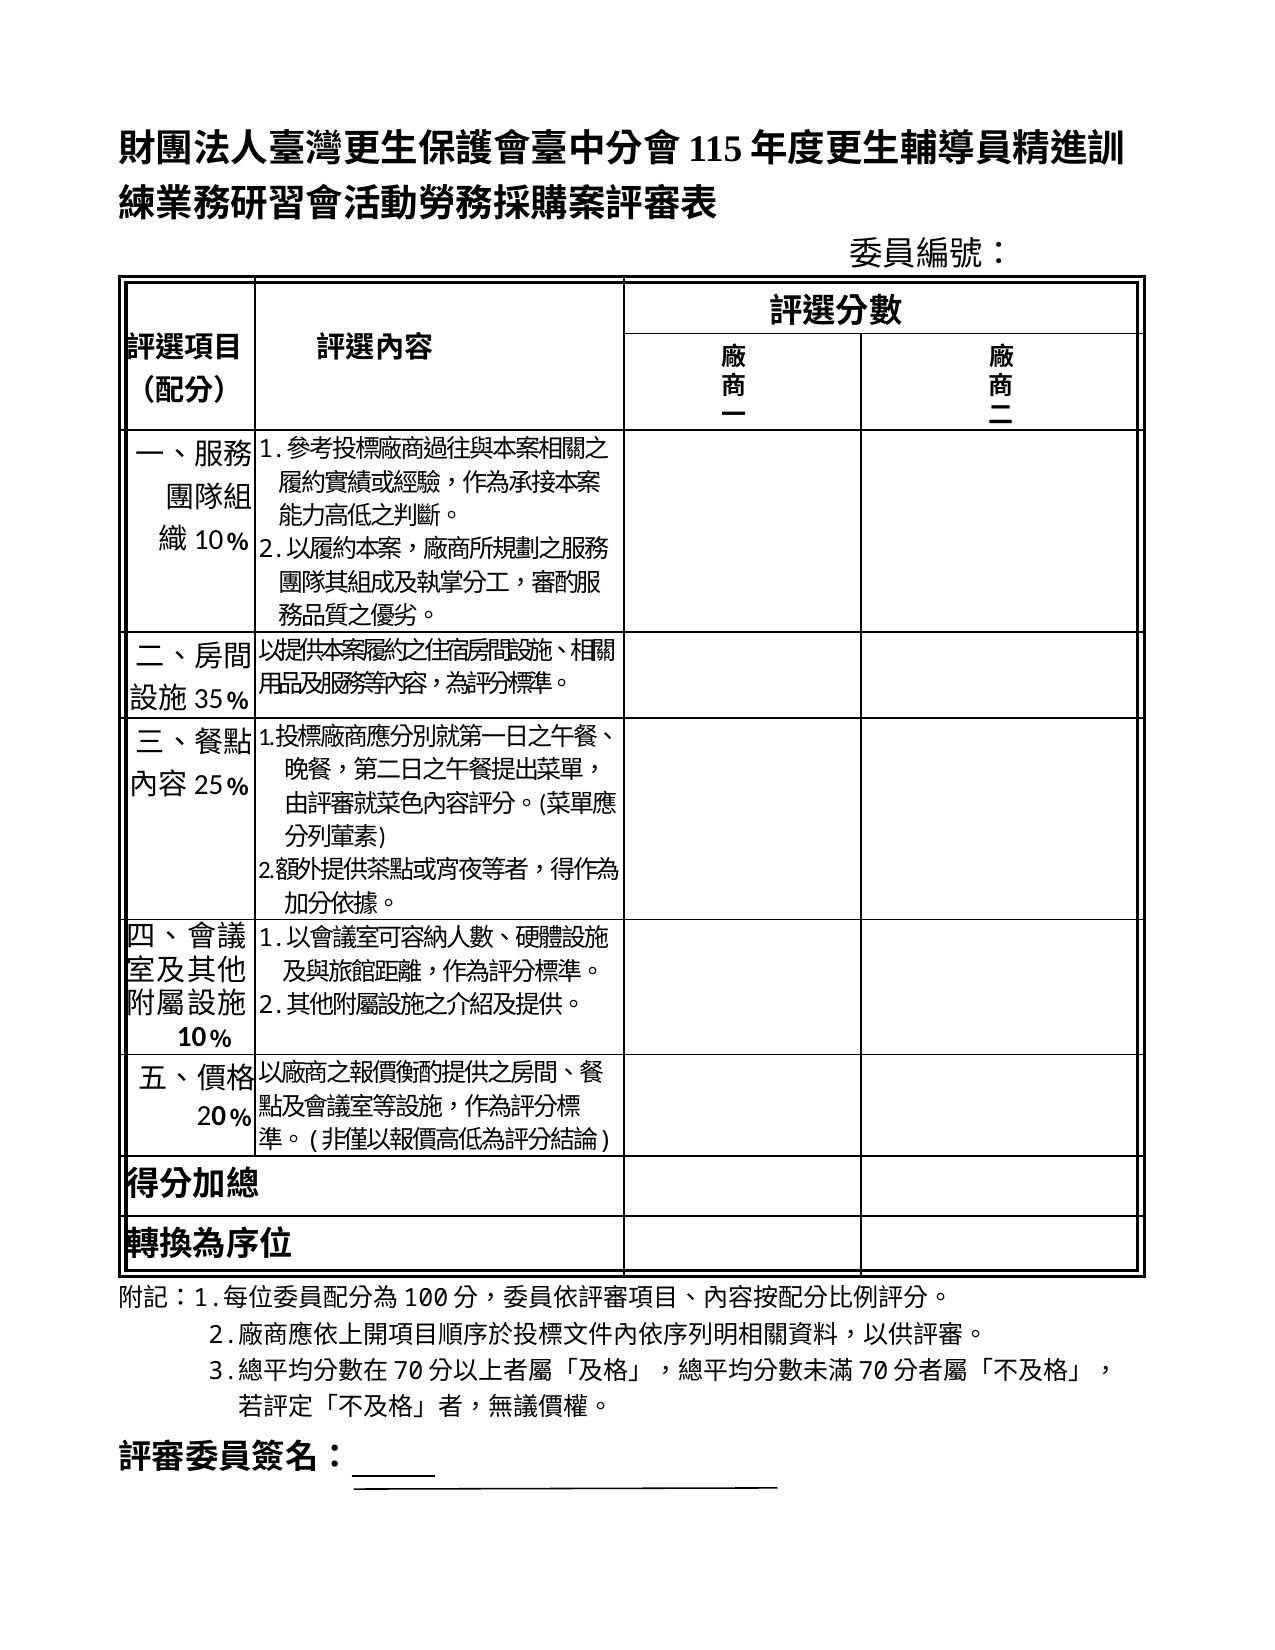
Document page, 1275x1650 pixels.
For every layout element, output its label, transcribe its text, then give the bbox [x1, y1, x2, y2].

text 附記：1.每位委員配分為100分，委員依評審項目、內容按配分比例評分。 [118, 1278, 1157, 1314]
text 3.總平均分數在70分以上者屬「及格」，總平均分數未滿70分者屬「不及格」， [118, 1350, 1157, 1387]
table_cell 以提供本案履約之住宿房間設施、相關用品及服務等內容，為評分標準。 [256, 633, 623, 717]
table_cell [862, 719, 1136, 919]
table_cell 1.參考投標廠商過往與本案相關之履約實績或經驗，作為承接本案能力高低之判斷。 2.以履約本案，廠商所規劃之服務團隊其組成及執掌分工，審酌服務品質之優劣。 [256, 431, 623, 631]
table_cell 五、價格20﹪ [128, 1055, 254, 1155]
table_cell [625, 431, 860, 631]
table_cell 1.以會議室可容納人數、硬體設施及與旅館距離，作為評分標準。 2.其他附屬設施之介紹及提供。 [256, 920, 623, 1053]
table_cell [625, 920, 860, 1053]
text 財團法人臺灣更生保護會臺中分會115年度更生輔導員精進訓練業務研習會活動勞務採購案評審表 [118, 118, 1157, 227]
table_cell 二、房間設施35﹪ [128, 633, 254, 717]
table_cell [862, 1157, 1136, 1215]
table_cell [625, 1055, 860, 1155]
table_cell 廠 商 一 [625, 334, 860, 429]
table_cell [862, 920, 1136, 1053]
table_cell [625, 719, 860, 919]
text 若評定「不及格」者，無議價權。 [118, 1387, 1157, 1423]
table_cell [862, 1217, 1136, 1268]
text 委員編號： [118, 227, 1157, 275]
table_cell 得分加總 [128, 1157, 623, 1215]
table_cell [625, 633, 860, 717]
table_cell 四、會議室及其他附屬設施 10﹪ [128, 920, 254, 1053]
table_cell 1.投標廠商應分別就第一日之午餐、晚餐，第二日之午餐提出菜單，由評審就菜色內容評分。(菜單應分列葷素) 2.額外提供茶點或宵夜等者，得作為加分依據。 [256, 719, 623, 919]
table_cell 轉換為序位 [128, 1217, 623, 1268]
text 評審委員簽名： [118, 1435, 1157, 1477]
table_header 評選項目 （配分） [123, 278, 254, 429]
table_cell [625, 1217, 860, 1268]
table_header 評選內容 [256, 284, 623, 429]
table_cell 三、餐點內容25﹪ [128, 719, 254, 919]
table_header 評選分數 [625, 278, 1141, 332]
table_cell [862, 431, 1136, 631]
table_cell [862, 1055, 1136, 1155]
table_cell 以廠商之報價衡酌提供之房間、餐點及會議室等設施，作為評分標準。(非僅以報價高低為評分結論) [256, 1055, 623, 1155]
table_cell 廠 商 二 [862, 334, 1136, 429]
table_cell [625, 1157, 860, 1215]
text 2.廠商應依上開項目順序於投標文件內依序列明相關資料，以供評審。 [118, 1314, 1157, 1350]
table_cell 一、服務團隊組織10﹪ [128, 431, 254, 631]
table_cell [862, 633, 1136, 717]
